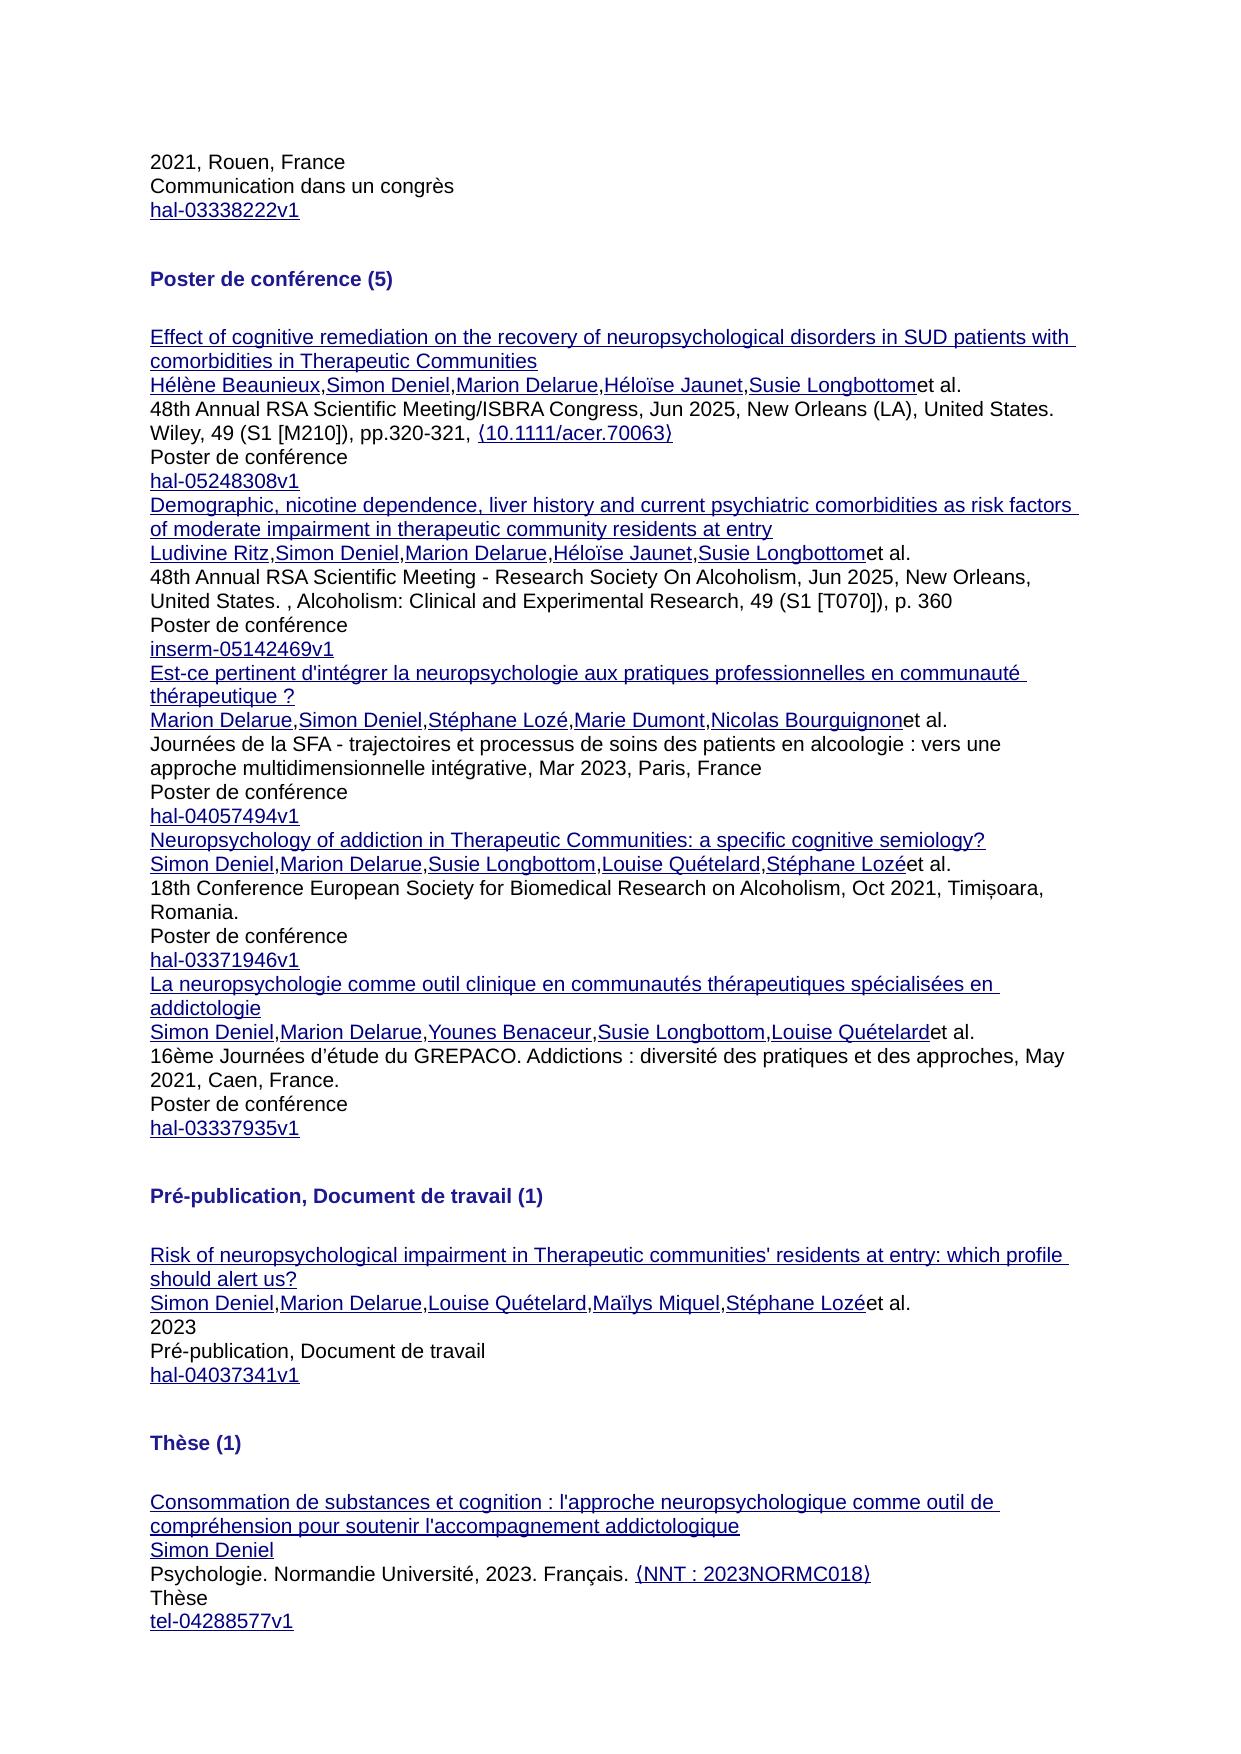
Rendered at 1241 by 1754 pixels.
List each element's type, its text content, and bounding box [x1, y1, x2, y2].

table_header Consommation de substances et cognition : l'approche neuropsychologique comme outil de compréhension pour soutenir l'accompagnement addictologique Simon Deniel Psychologie. Normandie Université, 2023. Français. ⟨NNT : 2023NORMC018⟩ Thèse tel-04288577v1 [150, 1490, 1090, 1633]
table_header Risk of neuropsychological impairment in Therapeutic communities' residents at entry: which profile should alert us? Simon Deniel,Marion Delarue,Louise Quételard,Maïlys Miquel,Stéphane Lozéet al. 2023 Pré-publication, Document de travail hal-04037341v1 [150, 1243, 1090, 1386]
table_cell Est-ce pertinent d'intégrer la neuropsychologie aux pratiques professionnelles en communauté thérapeutique ? Marion Delarue,Simon Deniel,Stéphane Lozé,Marie Dumont,Nicolas Bourguignonet al. Journées de la SFA - trajectoires et processus de soins des patients en alcoologie : vers une approche multidimensionnelle intégrative, Mar 2023, Paris, France Poster de conférence hal-04057494v1 [150, 660, 1090, 828]
table_header Effect of cognitive remediation on the recovery of neuropsychological disorders in SUD patients with comorbidities in Therapeutic Communities Hélène Beaunieux,Simon Deniel,Marion Delarue,Héloïse Jaunet,Susie Longbottomet al. 48th Annual RSA Scientific Meeting/ISBRA Congress, Jun 2025, New Orleans (LA), United States. Wiley, 49 (S1 [M210]), pp.320-321, ⟨10.1111/acer.70063⟩ Poster de conférence hal-05248308v1 [150, 325, 1090, 493]
table_cell 2021, Rouen, France Communication dans un congrès hal-03338222v1 [150, 150, 1090, 222]
subtitle Thèse (1) [150, 1431, 1090, 1455]
subtitle Poster de conférence (5) [150, 267, 1090, 291]
table_cell La neuropsychologie comme outil clinique en communautés thérapeutiques spécialisées en addictologie Simon Deniel,Marion Delarue,Younes Benaceur,Susie Longbottom,Louise Quételardet al. 16ème Journées d’étude du GREPACO. Addictions : diversité des pratiques et des approches, May 2021, Caen, France. Poster de conférence hal-03337935v1 [150, 972, 1090, 1139]
table_cell Demographic, nicotine dependence, liver history and current psychiatric comorbidities as risk factors of moderate impairment in therapeutic community residents at entry Ludivine Ritz,Simon Deniel,Marion Delarue,Héloïse Jaunet,Susie Longbottomet al. 48th Annual RSA Scientific Meeting - Research Society On Alcoholism, Jun 2025, New Orleans, United States. , Alcoholism: Clinical and Experimental Research, 49 (S1 [T070]), p. 360 Poster de conférence inserm-05142469v1 [150, 493, 1090, 660]
table_cell Neuropsychology of addiction in Therapeutic Communities: a specific cognitive semiology? Simon Deniel,Marion Delarue,Susie Longbottom,Louise Quételard,Stéphane Lozéet al. 18th Conference European Society for Biomedical Research on Alcoholism, Oct 2021, Timișoara, Romania. Poster de conférence hal-03371946v1 [150, 828, 1090, 972]
subtitle Pré-publication, Document de travail (1) [150, 1184, 1090, 1208]
